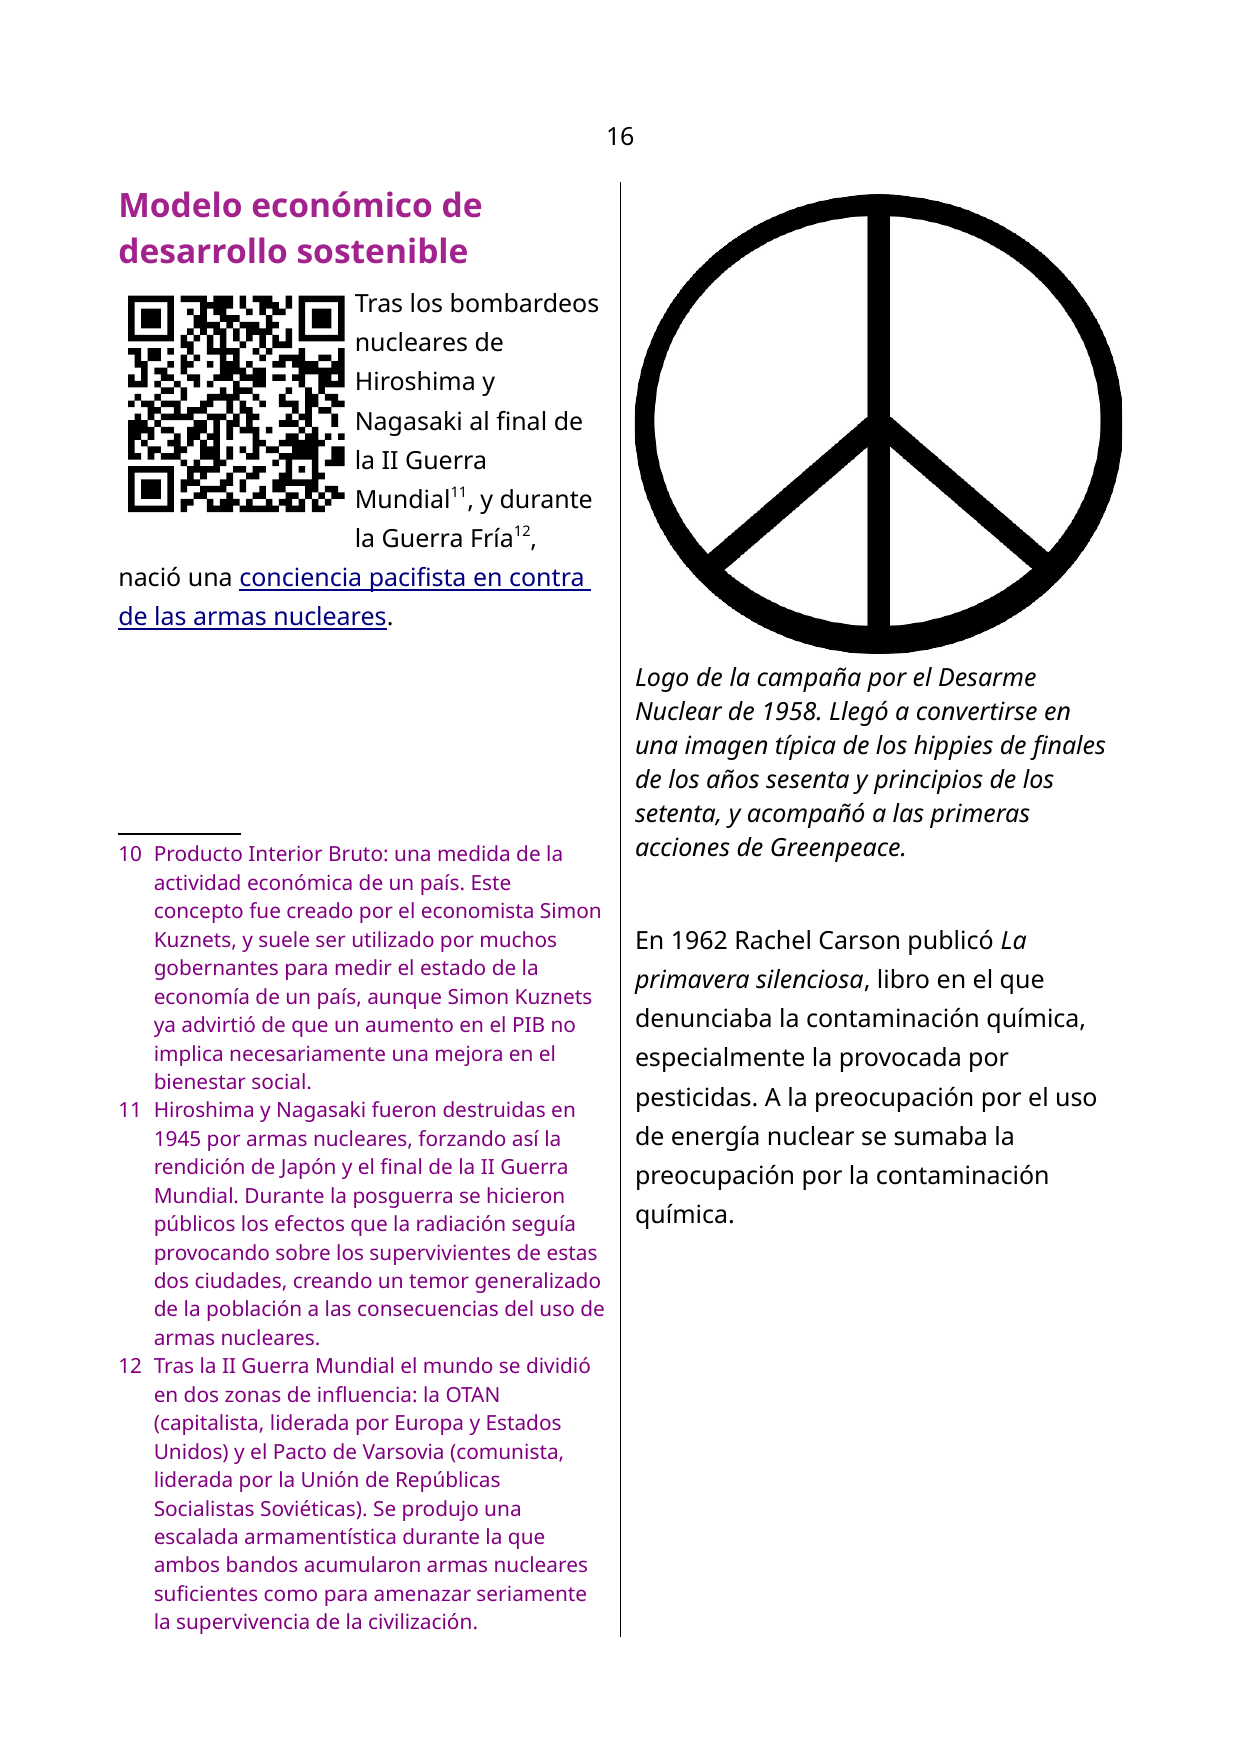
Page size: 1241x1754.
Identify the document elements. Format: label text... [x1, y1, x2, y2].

text En 1962 Rachel Carson publicó La primavera silenciosa, libro en el que denunciaba la contaminación química, especialmente la provocada por pesticidas. A la preocupación por el uso de energía nuclear se sumaba la preocupación por la contaminación química. [635, 923, 1122, 1231]
text Tras la II Guerra Mundial el mundo se dividió en dos zonas de influencia: la OTAN (capitalista, liderada por Europa y Estados Unidos) y el Pacto de Varsovia (comunista, liderada por la Unión de Repúblicas Socialistas Soviéticas). Se produjo una escalada armamentística durante la que ambos bandos acumularon armas nucleares suficientes como para amenazar seriamente la supervivencia de la civilización. [118, 1351, 605, 1636]
text Logo de la campaña por el Desarme Nuclear de 1958. Llegó a convertirse en una imagen típica de los hippies de finales de los años sesenta y principios de los setenta, y acompañó a las primeras acciones de Greenpeace. [635, 654, 1122, 864]
subtitle Modelo económico de desarrollo sostenible [118, 182, 605, 273]
text Hiroshima y Nagasaki fueron destruidas en 1945 por armas nucleares, forzando así la rendición de Japón y el final de la II Guerra Mundial. Durante la posguerra se hicieron públicos los efectos que la radiación seguía provocando sobre los supervivientes de estas dos ciudades, creando un temor generalizado de la población a las consecuencias del uso de armas nucleares. [118, 1096, 605, 1351]
picture [634, 194, 1123, 654]
text Producto Interior Bruto: una medida de la actividad económica de un país. Este concepto fue creado por el economista Simon Kuznets, y suele ser utilizado por muchos gobernantes para medir el estado de la economía de un país, aunque Simon Kuznets ya advirtió de que un aumento en el PIB no implica necesariamente una mejora en el bienestar social. [118, 839, 605, 1096]
text Tras los bombardeos nucleares de Hiroshima y Nagasaki al final de la II Guerra Mundial, y durante la Guerra Fría, nació una conciencia pacifista en contra de las armas nucleares. [118, 286, 605, 633]
